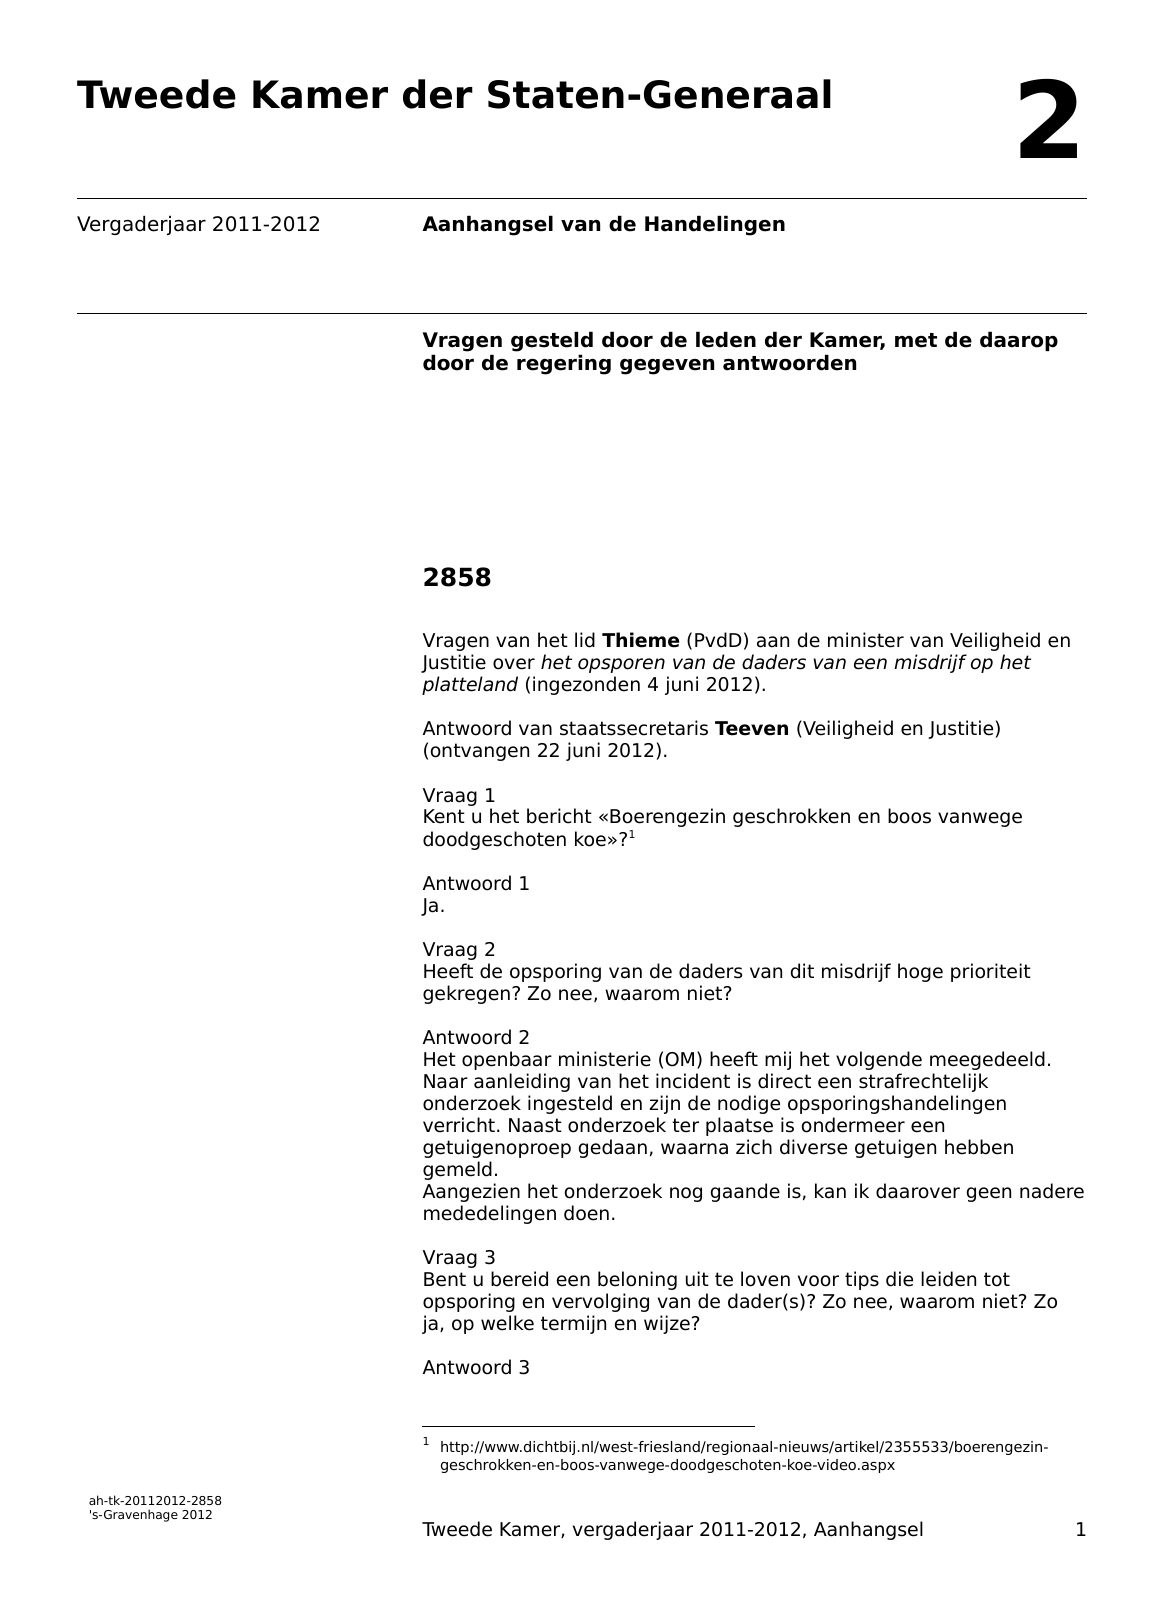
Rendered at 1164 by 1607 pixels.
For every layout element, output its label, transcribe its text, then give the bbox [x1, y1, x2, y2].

text ah-tk-20112012-2858 [88, 1494, 323, 1508]
table_cell [77, 314, 422, 375]
table_header 2 [886, 59, 1087, 198]
table_cell Vragen gesteld door de leden der Kamer, met de daarop door de regering gegeven antwoorden [422, 314, 1087, 375]
table_cell Aanhangsel van de Handelingen [422, 199, 1087, 313]
text Naar aanleiding van het incident is direct een strafrechtelijk onderzoek ingesteld en zijn de nodige opsporingshandelingen verricht. Naast onderzoek ter plaatse is ondermeer een getuigenoproep gedaan, waarna zich diverse getuigen hebben gemeld. [422, 1071, 1087, 1181]
text http://www.dichtbij.nl/west-friesland/regionaal-nieuws/artikel/2355533/boerengezin-geschrokken-en-boos-vanwege-doodgeschoten-koe-video.aspx [422, 1435, 1087, 1474]
text Antwoord van staatssecretaris Teeven (Veiligheid en Justitie) (ontvangen 22 juni 2012). [422, 718, 1087, 762]
table_cell Vergaderjaar 2011-2012 [77, 199, 422, 313]
text Kent u het bericht «Boerengezin geschrokken en boos vanwege doodgeschoten koe»? [422, 806, 1087, 850]
text Heeft de opsporing van de daders van dit misdrijf hoge prioriteit gekregen? Zo nee, waarom niet? [422, 961, 1087, 1005]
text Antwoord 2 [422, 1027, 1087, 1049]
text Vraag 1 [422, 784, 1087, 806]
text Bent u bereid een beloning uit te loven voor tips die leiden tot opsporing en vervolging van de dader(s)? Zo nee, waarom niet? Zo ja, op welke termijn en wijze? [422, 1269, 1087, 1335]
text 's-Gravenhage 2012 [88, 1508, 323, 1522]
text Het openbaar ministerie (OM) heeft mij het volgende meegedeeld. [422, 1049, 1087, 1071]
text 2858 [422, 563, 1087, 592]
text Vraag 2 [422, 939, 1087, 961]
text Antwoord 1 [422, 873, 1087, 894]
text Ja. [422, 894, 1087, 917]
text Vragen van het lid Thieme (PvdD) aan de minister van Veiligheid en Justitie over het opsporen van de daders van een misdrijf op het platteland (ingezonden 4 juni 2012). [422, 630, 1087, 696]
text Vraag 3 [422, 1247, 1087, 1269]
table_header Tweede Kamer der Staten-Generaal [77, 59, 886, 198]
text Aangezien het onderzoek nog gaande is, kan ik daarover geen nadere mededelingen doen. [422, 1181, 1087, 1225]
text Antwoord 3 [422, 1357, 1087, 1379]
